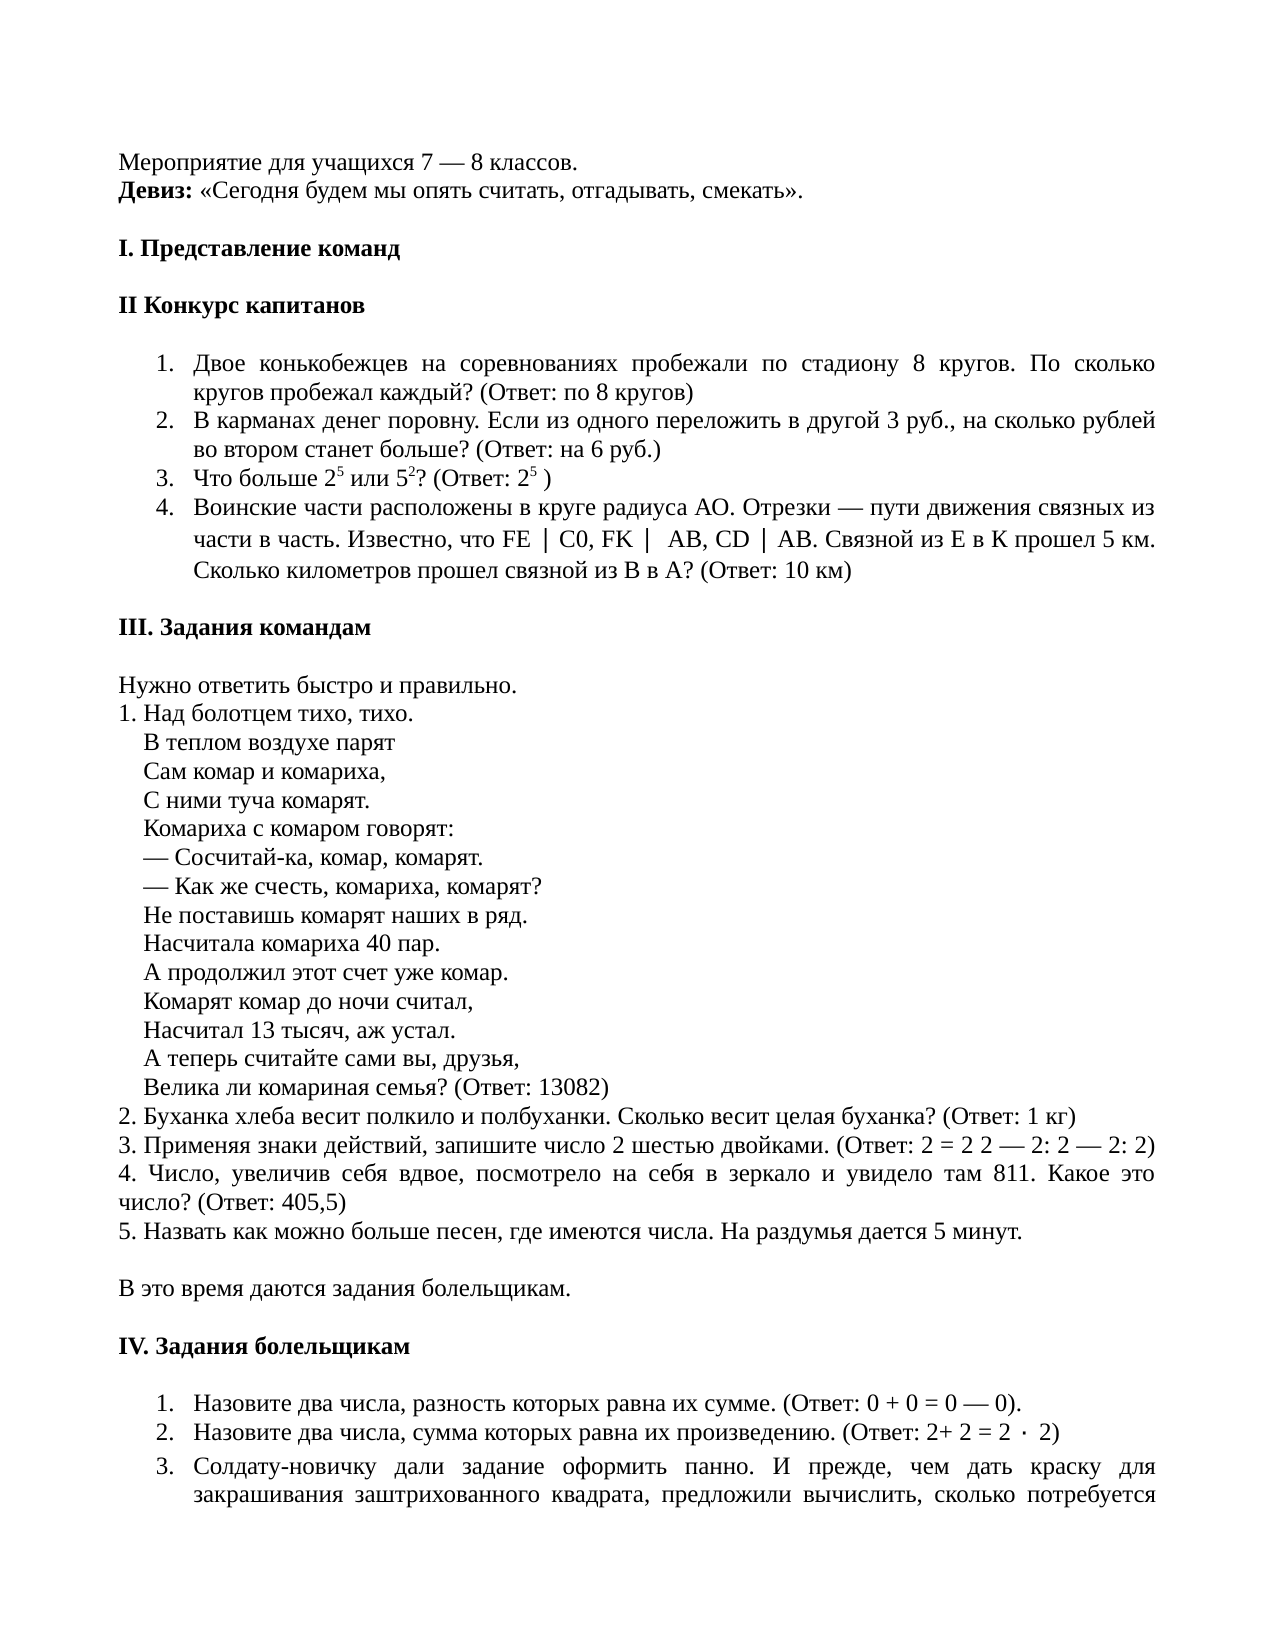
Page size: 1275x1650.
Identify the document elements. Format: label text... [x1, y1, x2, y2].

list Нужно ответить быстро и правильно. [118, 670, 1157, 698]
text Мероприятие для учащихся 7 — 8 классов. [118, 147, 1157, 176]
list В карманах денег поровну. Если из одного переложить в другой 3 руб., на сколько рублей во втором станет больше? (Ответ: на 6 руб.) [156, 406, 1157, 463]
list В теплом воздухе парят [143, 727, 1157, 756]
list Насчитала комариха 40 пар. [143, 928, 1157, 957]
list С ними туча комарят. [143, 785, 1157, 813]
list А продолжил этот счет уже комар. [143, 957, 1157, 986]
list Воинские части расположены в круге радиуса АО. Отрезки — пути движения связных из части в часть. Известно, что FE | С0, FK | АВ, CD | АВ. Связной из Е в К прошел 5 км. Сколько километров прошел связной из В в А? (Ответ: 10 км) [156, 492, 1157, 583]
list III. Задания командам [118, 612, 1157, 641]
list 3. Применяя знаки действий, запишите число 2 шестью двойками. (Ответ: 2 = 2 2 — 2: 2 — 2: 2) 4. Число, увеличив себя вдвое, посмотрело на себя в зеркало и увидело там 811. Какое это число? (Ответ: 405,5) [118, 1130, 1157, 1216]
list Сам комар и комариха, [143, 756, 1157, 785]
list Назовите два числа, сумма которых равна их произведению. (Ответ: 2+ 2 = 2 ۰ 2) [156, 1417, 1157, 1451]
list Не поставишь комарят наших в ряд. [143, 900, 1157, 928]
text I. Представление команд [118, 233, 1157, 262]
list В это время даются задания болельщикам. [118, 1273, 1157, 1302]
list 1. Над болотцем тихо, тихо. [118, 698, 1157, 727]
text II Конкурс капитанов [118, 291, 1157, 319]
list — Сосчитай-ка, комар, комарят. [143, 842, 1157, 871]
list Назовите два числа, разность которых равна их сумме. (Ответ: 0 + 0 = 0 — 0). [156, 1388, 1157, 1417]
list — Как же счесть, комариха, комарят? [143, 871, 1157, 900]
list Двое конькобежцев на соревнованиях пробежали по стадиону 8 кругов. По сколько кругов пробежал каждый? (Ответ: по 8 кругов) [156, 348, 1157, 406]
list Комариха с комаром говорят: [143, 813, 1157, 842]
list 2. Буханка хлеба весит полкило и полбуханки. Сколько весит целая буханка? (Ответ: 1 кг) [118, 1101, 1157, 1130]
list А теперь считайте сами вы, друзья, [143, 1043, 1157, 1072]
list 5. Назвать как можно больше песен, где имеются числа. На раздумья дается 5 минут. [118, 1216, 1157, 1245]
list Комарят комар до ночи считал, [143, 986, 1157, 1015]
text Девиз: «Сегодня будем мы опять считать, отгадывать, смекать». [118, 176, 1157, 204]
list Что больше 25 или 52? (Ответ: 25 ) [156, 463, 1157, 492]
list Велика ли комариная семья? (Ответ: 13082) [143, 1072, 1157, 1101]
text IV. Задания болельщикам [118, 1331, 1157, 1360]
list Солдату-новичку дали задание оформить панно. И прежде, чем дать краску для закрашивания заштрихованного квадрата, предложили вычислить, сколько потребуется [156, 1451, 1157, 1508]
list Насчитал 13 тысяч, аж устал. [143, 1015, 1157, 1043]
